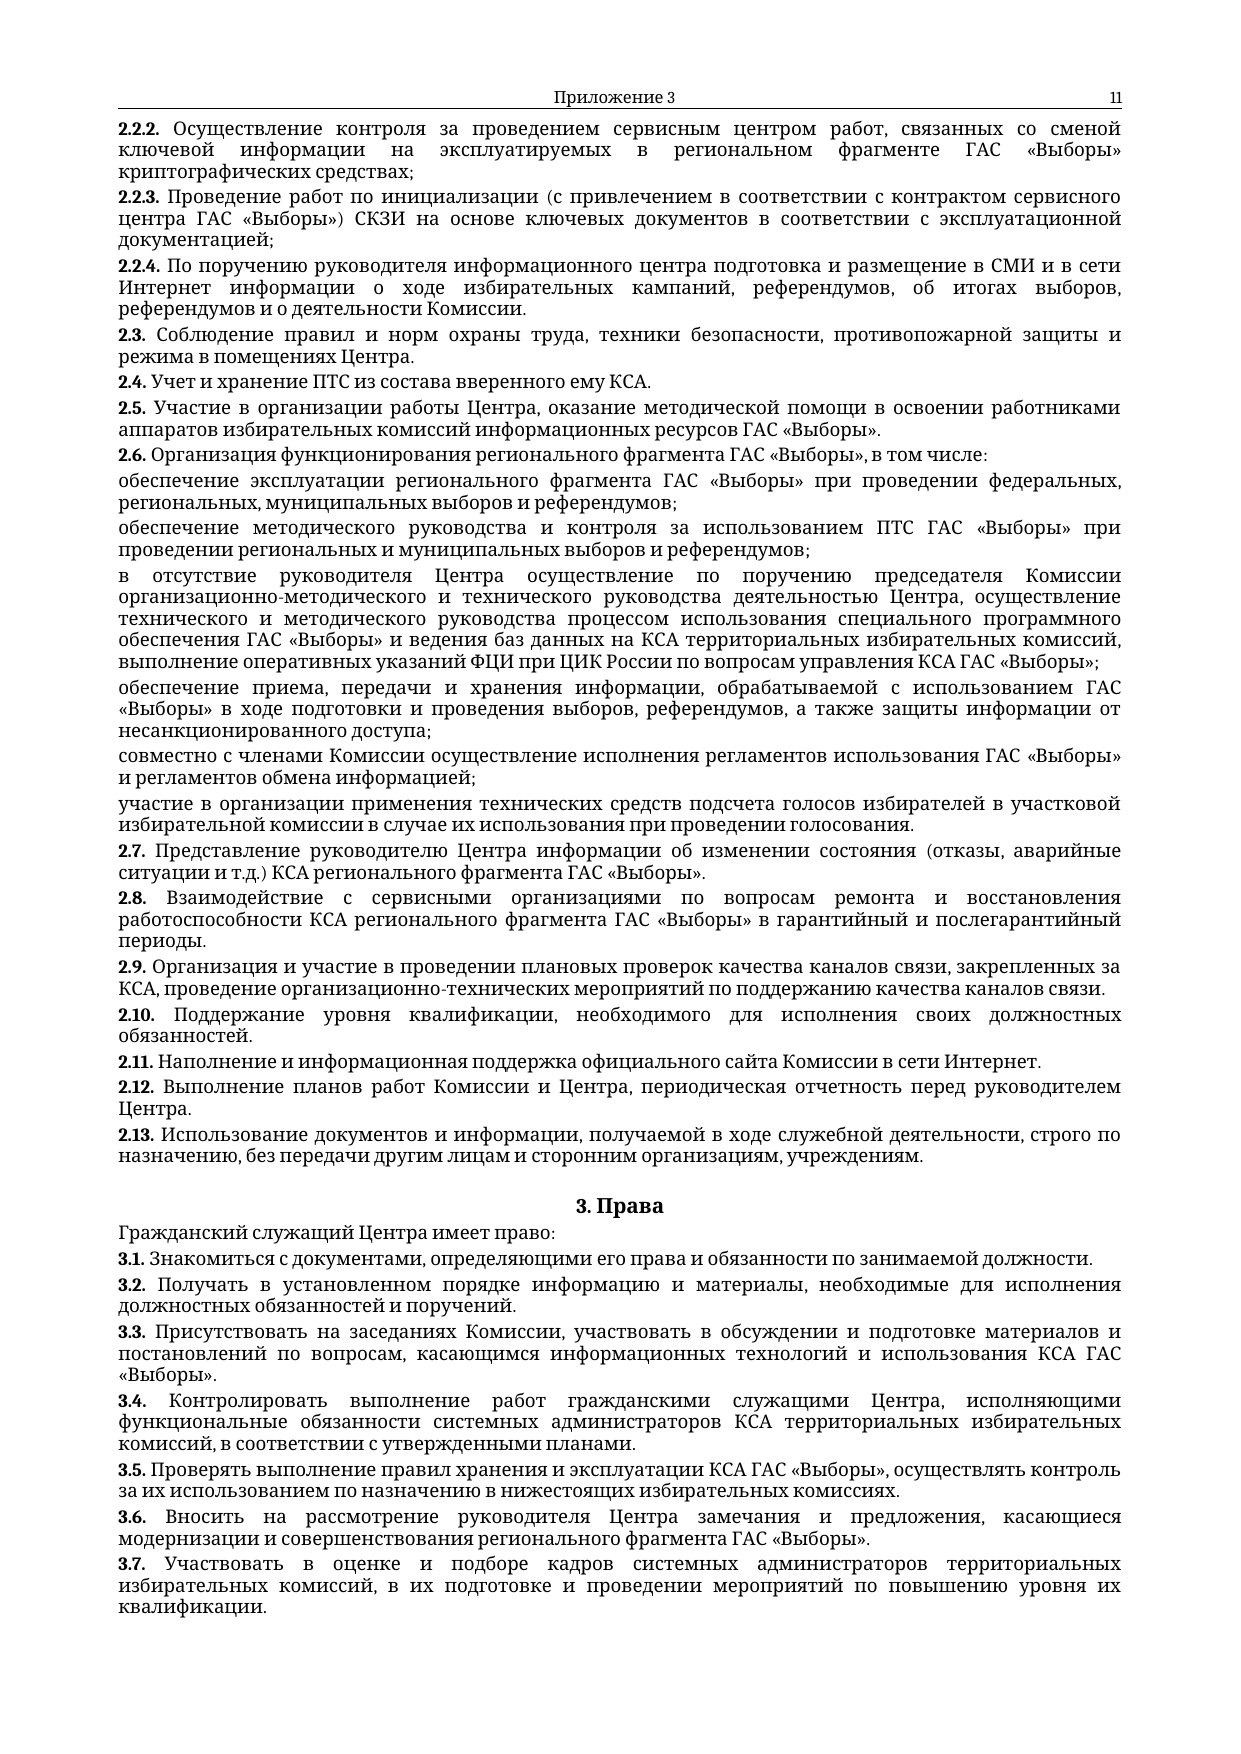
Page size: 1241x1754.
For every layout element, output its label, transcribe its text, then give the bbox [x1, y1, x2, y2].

text 2.2.2. Осуществление контроля за проведением сервисным центром работ, связанных со сменой ключевой информации на эксплуатируемых в региональном фрагменте ГАС «Выборы» криптографических средствах; [118, 118, 1122, 183]
text совместно с членами Комиссии осуществление исполнения регламентов использования ГАС «Выборы» и регламентов обмена информацией; [118, 746, 1122, 789]
text обеспечение методического руководства и контроля за использованием ПТС ГАС «Выборы» при проведении региональных и муниципальных выборов и референдумов; [118, 518, 1122, 561]
text 2.12. Выполнение планов работ Комиссии и Центра, периодическая отчетность перед руководителем Центра. [118, 1077, 1122, 1120]
text 2.6. Организация функционирования регионального фрагмента ГАС «Выборы», в том числе: [118, 445, 1122, 466]
text Гражданский служащий Центра имеет право: [118, 1223, 1122, 1244]
text 2.7. Представление руководителю Центра информации об изменении состояния (отказы, аварийные ситуации и т.д.) КСА регионального фрагмента ГАС «Выборы». [118, 841, 1122, 884]
text обеспечение приема, передачи и хранения информации, обрабатываемой с использованием ГАС «Выборы» в ходе подготовки и проведения выборов, референдумов, а также защиты информации от несанкционированного доступа; [118, 677, 1122, 742]
text в отсутствие руководителя Центра осуществление по поручению председателя Комиссии организационно-методического и технического руководства деятельностью Центра, осуществление технического и методического руководства процессом использования специального программного обеспечения ГАС «Выборы» и ведения баз данных на КСА территориальных избирательных комиссий, выполнение оперативных указаний ФЦИ при ЦИК России по вопросам управления КСА ГАС «Выборы»; [118, 565, 1122, 673]
text 3.3. Присутствовать на заседаниях Комиссии, участвовать в обсуждении и подготовке материалов и постановлений по вопросам, касающимся информационных технологий и использования КСА ГАС «Выборы». [118, 1322, 1122, 1386]
text 2.2.4. По поручению руководителя информационного центра подготовка и размещение в СМИ и в сети Интернет информации о ходе избирательных кампаний, референдумов, об итогах выборов, референдумов и о деятельности Комиссии. [118, 256, 1122, 320]
text 2.2.3. Проведение работ по инициализации (с привлечением в соответствии с контрактом сервисного центра ГАС «Выборы») СКЗИ на основе ключевых документов в соответствии с эксплуатационной документацией; [118, 187, 1122, 252]
text 2.9. Организация и участие в проведении плановых проверок качества каналов связи, закрепленных за КСА, проведение организационно-технических мероприятий по поддержанию качества каналов связи. [118, 957, 1122, 1000]
text 2.10. Поддержание уровня квалификации, необходимого для исполнения своих должностных обязанностей. [118, 1004, 1122, 1047]
text 3.5. Проверять выполнение правил хранения и эксплуатации КСА ГАС «Выборы», осуществлять контроль за их использованием по назначению в нижестоящих избирательных комиссиях. [118, 1459, 1122, 1502]
text 3.4. Контролировать выполнение работ гражданскими служащими Центра, исполняющими функциональные обязанности системных администраторов КСА территориальных избирательных комиссий, в соответствии с утвержденными планами. [118, 1390, 1122, 1455]
text 3.7. Участвовать в оценке и подборе кадров системных администраторов территориальных избирательных комиссий, в их подготовке и проведении мероприятий по повышению уровня их квалификации. [118, 1554, 1122, 1618]
text 2.8. Взаимодействие с сервисными организациями по вопросам ремонта и восстановления работоспособности КСА регионального фрагмента ГАС «Выборы» в гарантийный и послегарантийный периоды. [118, 888, 1122, 953]
text обеспечение эксплуатации регионального фрагмента ГАС «Выборы» при проведении федеральных, региональных, муниципальных выборов и референдумов; [118, 471, 1122, 514]
subtitle 3. Права [118, 1195, 1122, 1219]
text участие в организации применения технических средств подсчета голосов избирателей в участковой избирательной комиссии в случае их использования при проведении голосования. [118, 793, 1122, 836]
text 2.3. Соблюдение правил и норм охраны труда, техники безопасности, противопожарной защиты и режима в помещениях Центра. [118, 324, 1122, 368]
text 2.4. Учет и хранение ПТС из состава вверенного ему КСА. [118, 372, 1122, 393]
text 2.11. Наполнение и информационная поддержка официального сайта Комиссии в сети Интернет. [118, 1051, 1122, 1073]
text 2.13. Использование документов и информации, получаемой в ходе служебной деятельности, строго по назначению, без передачи другим лицам и сторонним организациям, учреждениям. [118, 1124, 1122, 1167]
text 3.2. Получать в установленном порядке информацию и материалы, необходимые для исполнения должностных обязанностей и поручений. [118, 1274, 1122, 1317]
text 2.5. Участие в организации работы Центра, оказание методической помощи в освоении работниками аппаратов избирательных комиссий информационных ресурсов ГАС «Выборы». [118, 398, 1122, 441]
text 3.1. Знакомиться с документами, определяющими его права и обязанности по занимаемой должности. [118, 1248, 1122, 1270]
text 3.6. Вносить на рассмотрение руководителя Центра замечания и предложения, касающиеся модернизации и совершенствования регионального фрагмента ГАС «Выборы». [118, 1507, 1122, 1550]
